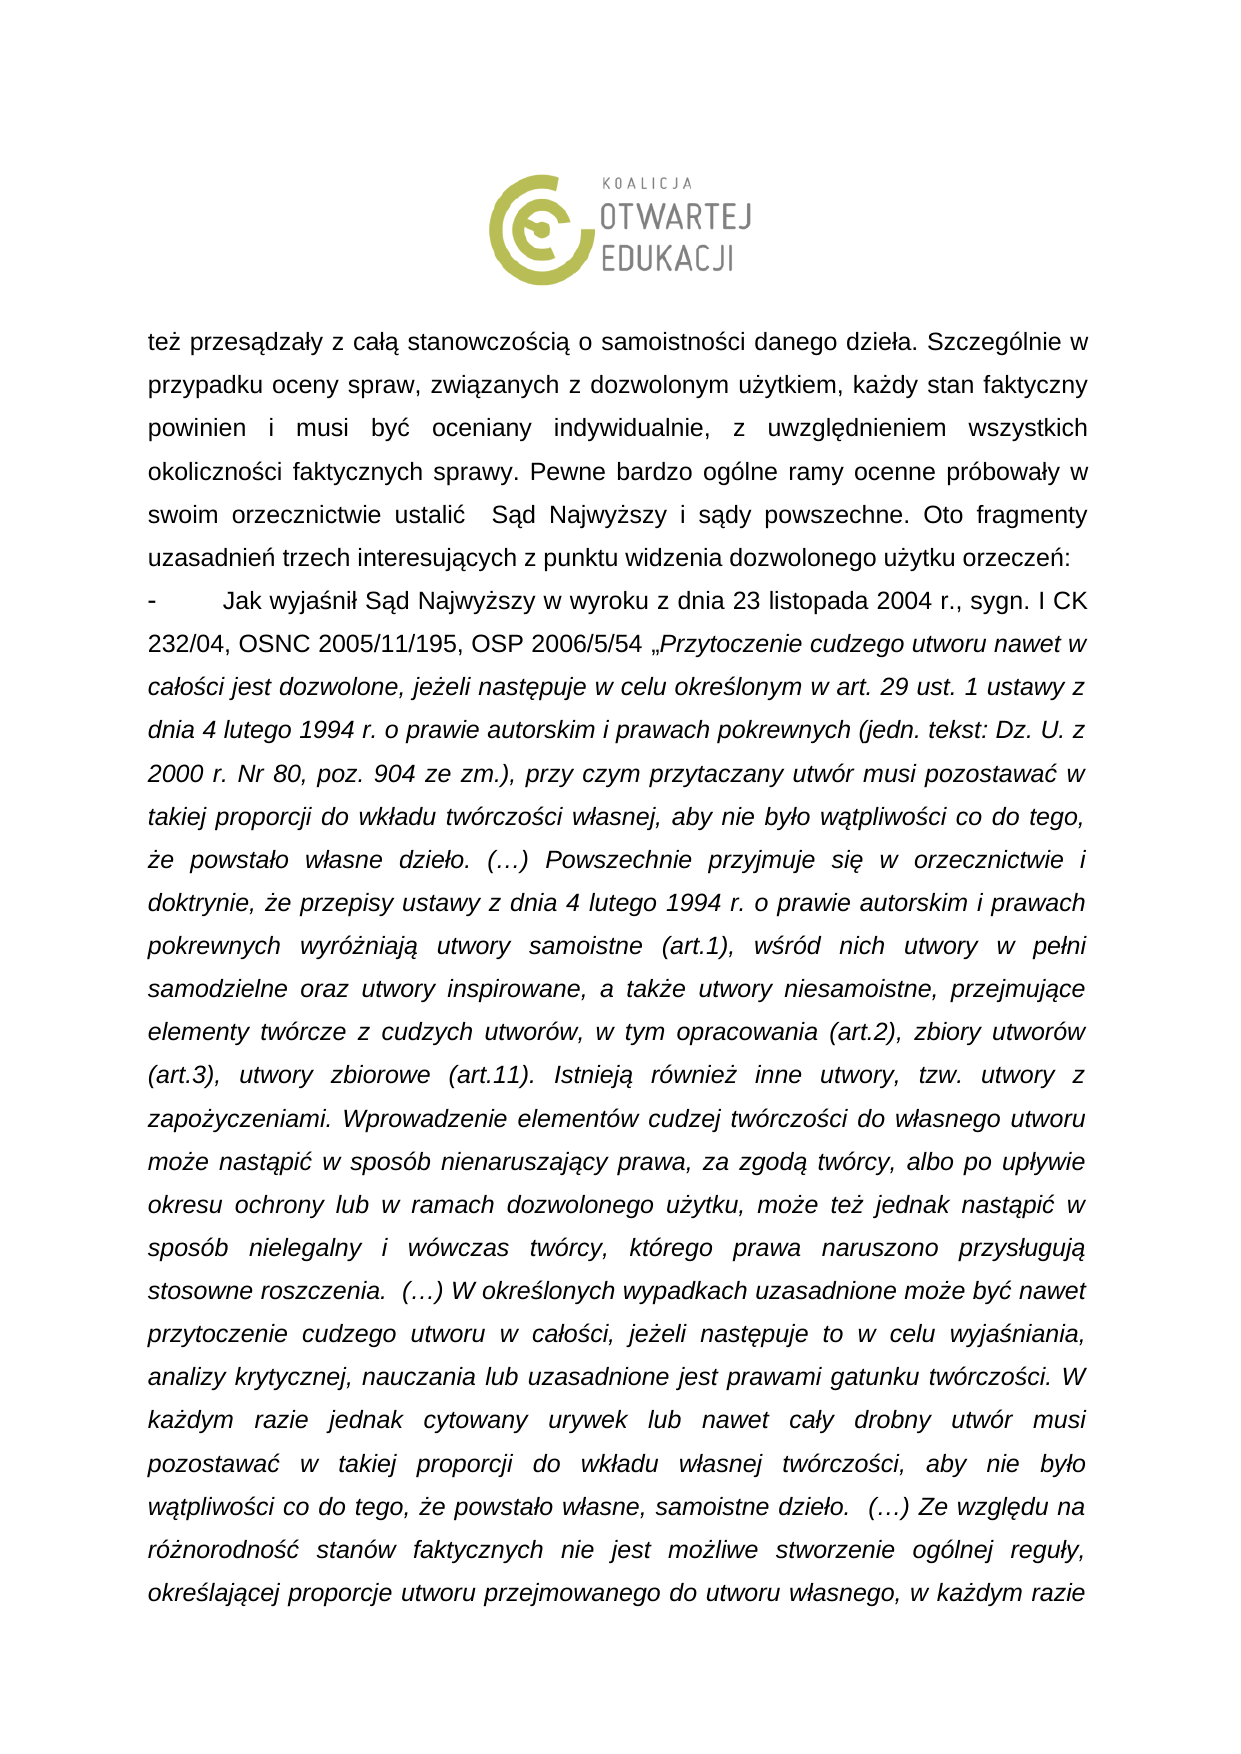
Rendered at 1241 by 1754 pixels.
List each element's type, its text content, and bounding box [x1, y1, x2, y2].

picture [487, 173, 753, 286]
list Jak wyjaśnił Sąd Najwyższy w wyroku z dnia 23 listopada 2004 r., sygn. I CK 232/04, OSNC 2005/11/195, OSP 2006/5/54 „Przytoczenie cudzego utworu nawet w całości jest dozwolone, jeżeli następuje w celu określonym w art. 29 ust. 1 ustawy z dnia 4 lutego 1994 r. o prawie autorskim i prawach pokrewnych (jedn. tekst: Dz. U. z 2000 r. Nr 80, poz. 904 ze zm.), przy czym przytaczany utwór musi pozostawać w takiej proporcji do wkładu twórczości własnej, aby nie było wątpliwości co do tego, że powstało własne dzieło. (…) Powszechnie przyjmuje się w orzecznictwie i doktrynie, że przepisy ustawy z dnia 4 lutego 1994 r. o prawie autorskim i prawach pokrewnych wyróżniają utwory samoistne (art.1), wśród nich utwory w pełni samodzielne oraz utwory inspirowane, a także utwory niesamoistne, przejmujące elementy twórcze z cudzych utworów, w tym opracowania (art.2), zbiory utworów (art.3), utwory zbiorowe (art.11). Istnieją również inne utwory, tzw. utwory z zapożyczeniami. Wprowadzenie elementów cudzej twórczości do własnego utworu może nastąpić w sposób nienaruszający prawa, za zgodą twórcy, albo po upływie okresu ochrony lub w ramach dozwolonego użytku, może też jednak nastąpić w sposób nielegalny i wówczas twórcy, którego prawa naruszono przysługują stosowne roszczenia. (…) W określonych wypadkach uzasadnione może być nawet przytoczenie cudzego utworu w całości, jeżeli następuje to w celu wyjaśniania, analizy krytycznej, nauczania lub uzasadnione jest prawami gatunku twórczości. W każdym razie jednak cytowany urywek lub nawet cały drobny utwór musi pozostawać w takiej proporcji do wkładu własnej twórczości, aby nie było wątpliwości co do tego, że powstało własne, samoistne dzieło. (…) Ze względu na różnorodność stanów faktycznych nie jest możliwe stworzenie ogólnej reguły, określającej proporcje utworu przejmowanego do utworu własnego, w każdym razie [148, 586, 1089, 1607]
text też przesądzały z całą stanowczością o samoistności danego dzieła. Szczególnie w przypadku oceny spraw, związanych z dozwolonym użytkiem, każdy stan faktyczny powinien i musi być oceniany indywidualnie, z uwzględnieniem wszystkich okoliczności faktycznych sprawy. Pewne bardzo ogólne ramy ocenne próbowały w swoim orzecznictwie ustalić Sąd Najwyższy i sądy powszechne. Oto fragmenty uzasadnień trzech interesujących z punktu widzenia dozwolonego użytku orzeczeń: [148, 327, 1089, 572]
